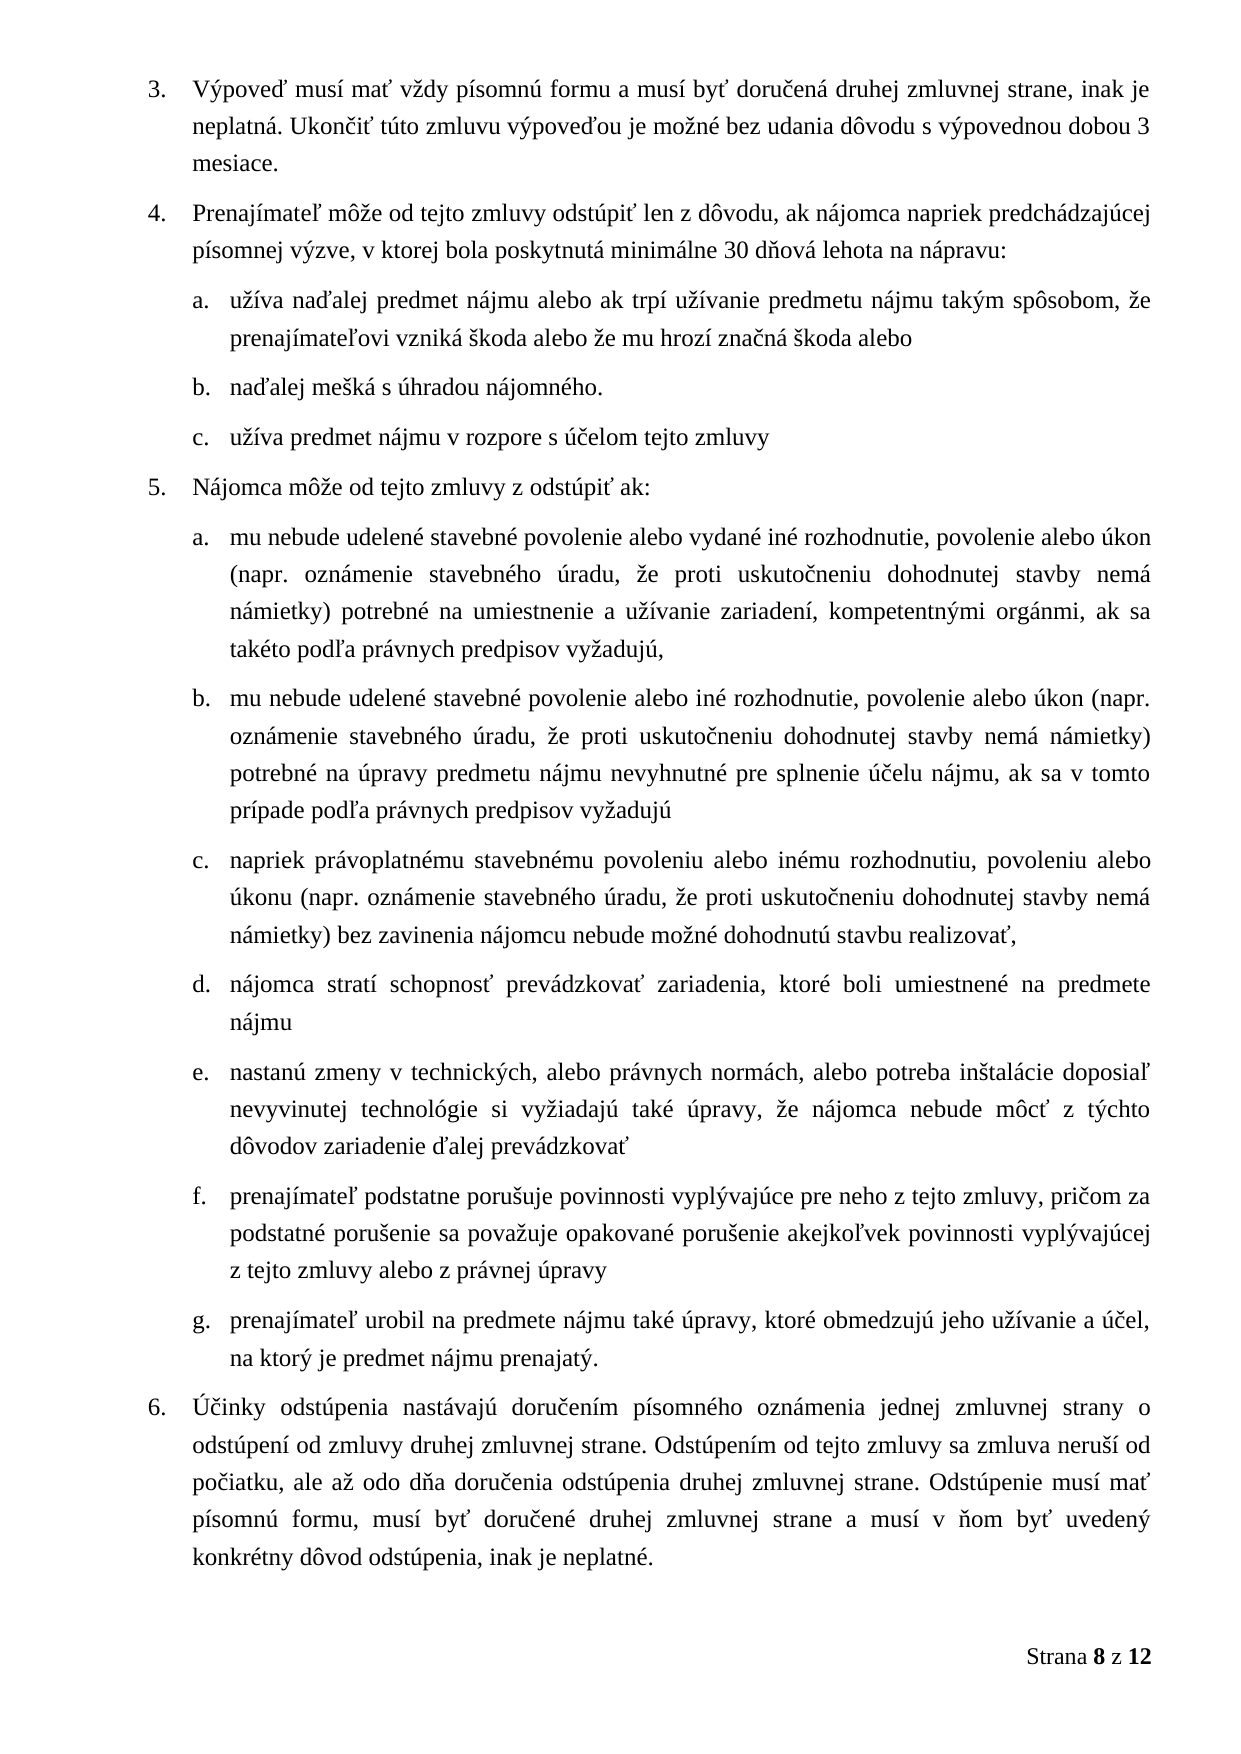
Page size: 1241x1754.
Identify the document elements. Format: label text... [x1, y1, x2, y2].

list Prenajímateľ môže od tejto zmluvy odstúpiť len z dôvodu, ak nájomca napriek predchádzajúcej písomnej výzve, v ktorej bola poskytnutá minimálne 30 dňová lehota na nápravu: [148, 198, 1152, 264]
list mu nebude udelené stavebné povolenie alebo vydané iné rozhodnutie, povolenie alebo úkon (napr. oznámenie stavebného úradu, že proti uskutočneniu dohodnutej stavby nemá námietky) potrebné na umiestnenie a užívanie zariadení, kompetentnými orgánmi, ak sa takéto podľa právnych predpisov vyžadujú, [192, 522, 1152, 662]
list Nájomca môže od tejto zmluvy z odstúpiť ak: [148, 472, 1152, 501]
list mu nebude udelené stavebné povolenie alebo iné rozhodnutie, povolenie alebo úkon (napr. oznámenie stavebného úradu, že proti uskutočneniu dohodnutej stavby nemá námietky) potrebné na úpravy predmetu nájmu nevyhnutné pre splnenie účelu nájmu, ak sa v tomto prípade podľa právnych predpisov vyžadujú [192, 683, 1152, 824]
list napriek právoplatnému stavebnému povoleniu alebo inému rozhodnutiu, povoleniu alebo úkonu (napr. oznámenie stavebného úradu, že proti uskutočneniu dohodnutej stavby nemá námietky) bez zavinenia nájomcu nebude možné dohodnutú stavbu realizovať, [192, 845, 1152, 948]
list nájomca stratí schopnosť prevádzkovať zariadenia, ktoré boli umiestnené na predmete nájmu [192, 969, 1152, 1036]
list Účinky odstúpenia nastávajú doručením písomného oznámenia jednej zmluvnej strany o odstúpení od zmluvy druhej zmluvnej strane. Odstúpením od tejto zmluvy sa zmluva neruší od počiatku, ale až odo dňa doručenia odstúpenia druhej zmluvnej strane. Odstúpenie musí mať písomnú formu, musí byť doručené druhej zmluvnej strane a musí v ňom byť uvedený konkrétny dôvod odstúpenia, inak je neplatné. [148, 1392, 1152, 1570]
list naďalej mešká s úhradou nájomného. [192, 372, 1152, 401]
list nastanú zmeny v technických, alebo právnych normách, alebo potreba inštalácie doposiaľ nevyvinutej technológie si vyžiadajú také úpravy, že nájomca nebude môcť z týchto dôvodov zariadenie ďalej prevádzkovať [192, 1057, 1152, 1160]
list Výpoveď musí mať vždy písomnú formu a musí byť doručená druhej zmluvnej strane, inak je neplatná. Ukončiť túto zmluvu výpoveďou je možné bez udania dôvodu s výpovednou dobou 3 mesiace. [148, 74, 1152, 177]
list prenajímateľ urobil na predmete nájmu také úpravy, ktoré obmedzujú jeho užívanie a účel, na ktorý je predmet nájmu prenajatý. [192, 1305, 1152, 1371]
list prenajímateľ podstatne porušuje povinnosti vyplývajúce pre neho z tejto zmluvy, pričom za podstatné porušenie sa považuje opakované porušenie akejkoľvek povinnosti vyplývajúcej z tejto zmluvy alebo z právnej úpravy [192, 1181, 1152, 1284]
list užíva predmet nájmu v rozpore s účelom tejto zmluvy [192, 422, 1152, 451]
list užíva naďalej predmet nájmu alebo ak trpí užívanie predmetu nájmu takým spôsobom, že prenajímateľovi vzniká škoda alebo že mu hrozí značná škoda alebo [192, 285, 1152, 351]
